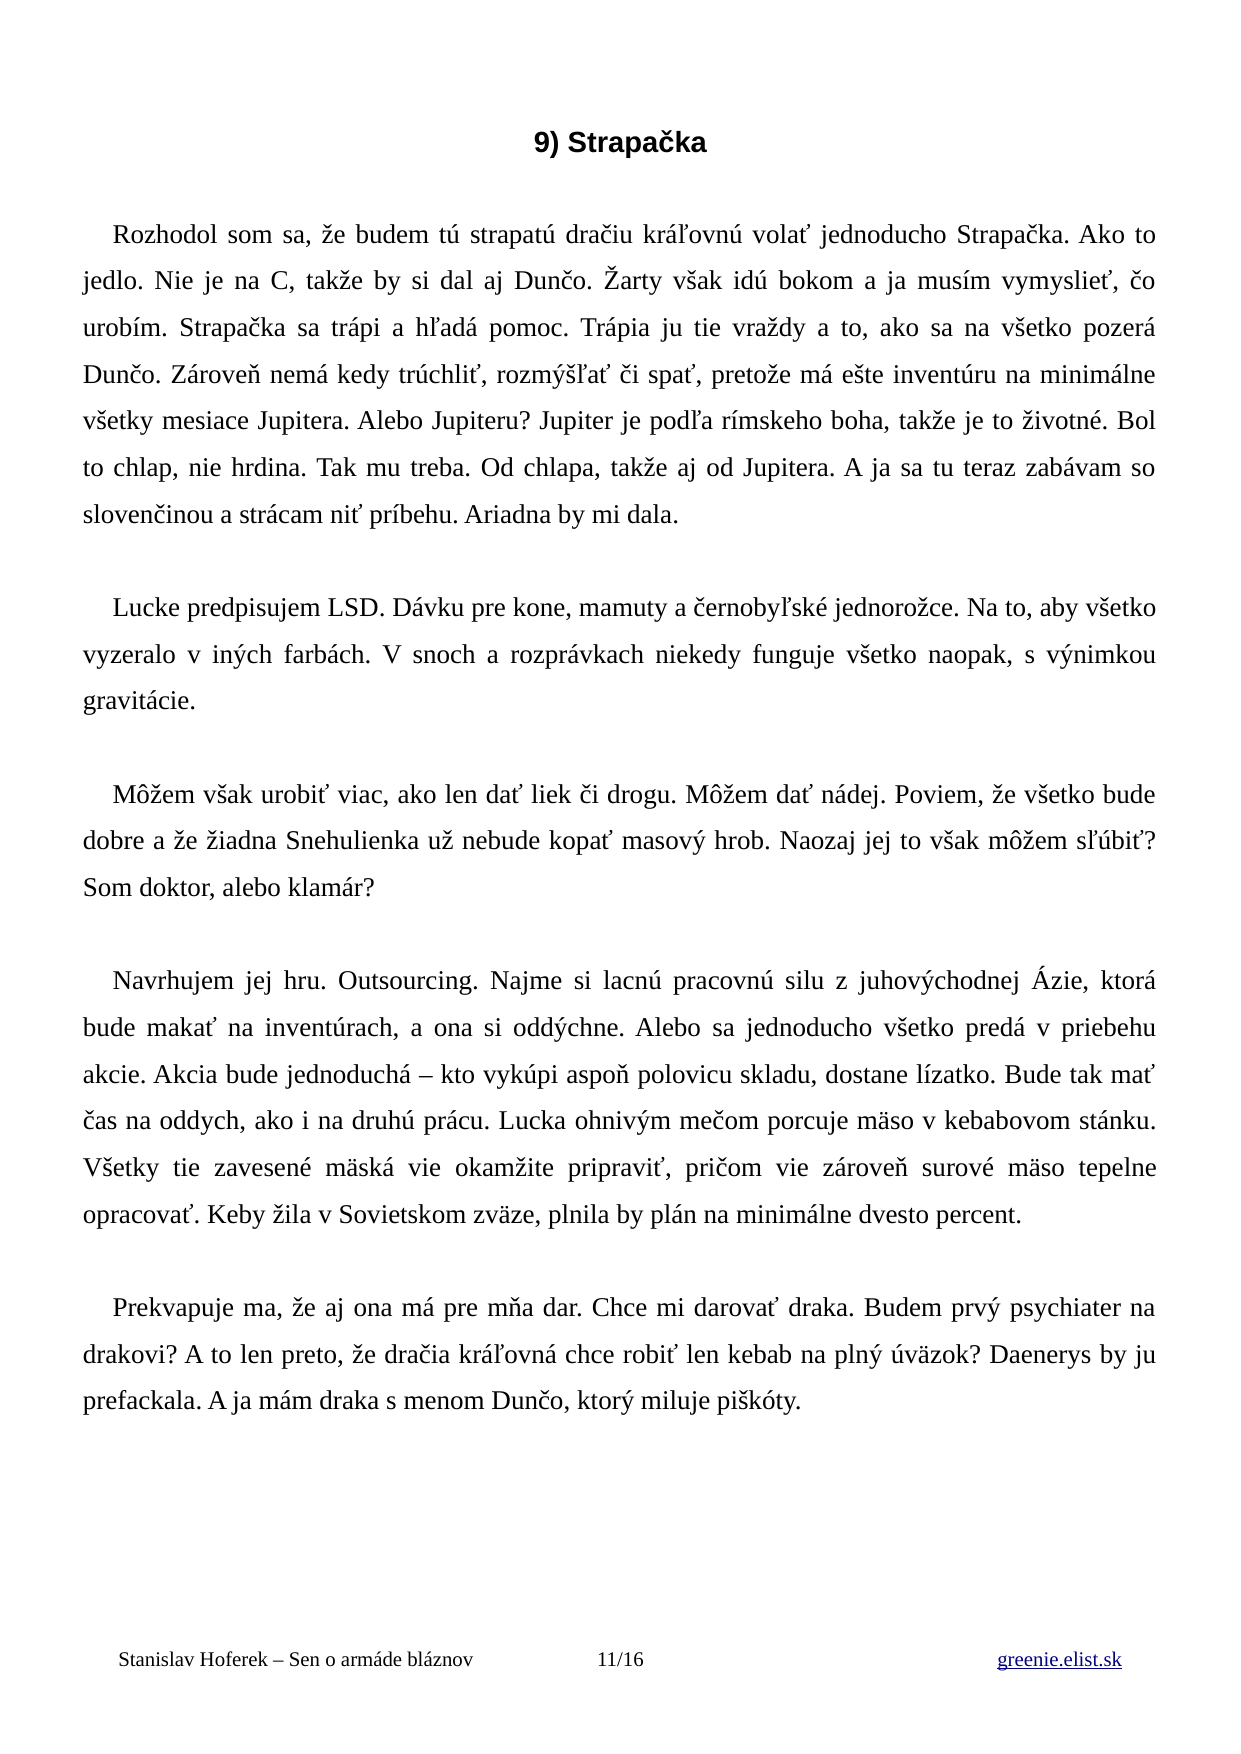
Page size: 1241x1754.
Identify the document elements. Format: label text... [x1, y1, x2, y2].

text Rozhodol som sa, že budem tú strapatú dračiu kráľovnú volať jednoducho Strapačka. Ako to jedlo. Nie je na C, takže by si dal aj Dunčo. Žarty však idú bokom a ja musím vymyslieť, čo urobím. Strapačka sa trápi a hľadá pomoc. Trápia ju tie vraždy a to, ako sa na všetko pozerá Dunčo. Zároveň nemá kedy trúchliť, rozmýšľať či spať, pretože má ešte inventúru na minimálne všetky mesiace Jupitera. Alebo Jupiteru? Jupiter je podľa rímskeho boha, takže je to životné. Bol to chlap, nie hrdina. Tak mu treba. Od chlapa, takže aj od Jupitera. A ja sa tu teraz zabávam so slovenčinou a strácam niť príbehu. Ariadna by mi dala. [83, 218, 1157, 529]
subtitle 9) Strapačka [83, 125, 1157, 159]
text Lucke predpisujem LSD. Dávku pre kone, mamuty a černobyľské jednorožce. Na to, aby všetko vyzeralo v iných farbách. V snoch a rozprávkach niekedy funguje všetko naopak, s výnimkou gravitácie. [83, 591, 1157, 716]
text Navrhujem jej hru. Outsourcing. Najme si lacnú pracovnú silu z juhovýchodnej Ázie, ktorá bude makať na inventúrach, a ona si oddýchne. Alebo sa jednoducho všetko predá v priebehu akcie. Akcia bude jednoduchá – kto vykúpi aspoň polovicu skladu, dostane lízatko. Bude tak mať čas na oddych, ako i na druhú prácu. Lucka ohnivým mečom porcuje mäso v kebabovom stánku. Všetky tie zavesené mäská vie okamžite pripraviť, pričom vie zároveň surové mäso tepelne opracovať. Keby žila v Sovietskom zväze, plnila by plán na minimálne dvesto percent. [83, 964, 1157, 1229]
text Prekvapuje ma, že aj ona má pre mňa dar. Chce mi darovať draka. Budem prvý psychiater na drakovi? A to len preto, že dračia kráľovná chce robiť len kebab na plný úväzok? Daenerys by ju prefackala. A ja mám draka s menom Dunčo, ktorý miluje piškóty. [83, 1291, 1157, 1416]
text Môžem však urobiť viac, ako len dať liek či drogu. Môžem dať nádej. Poviem, že všetko bude dobre a že žiadna Snehulienka už nebude kopať masový hrob. Naozaj jej to však môžem sľúbiť? Som doktor, alebo klamár? [83, 778, 1157, 902]
